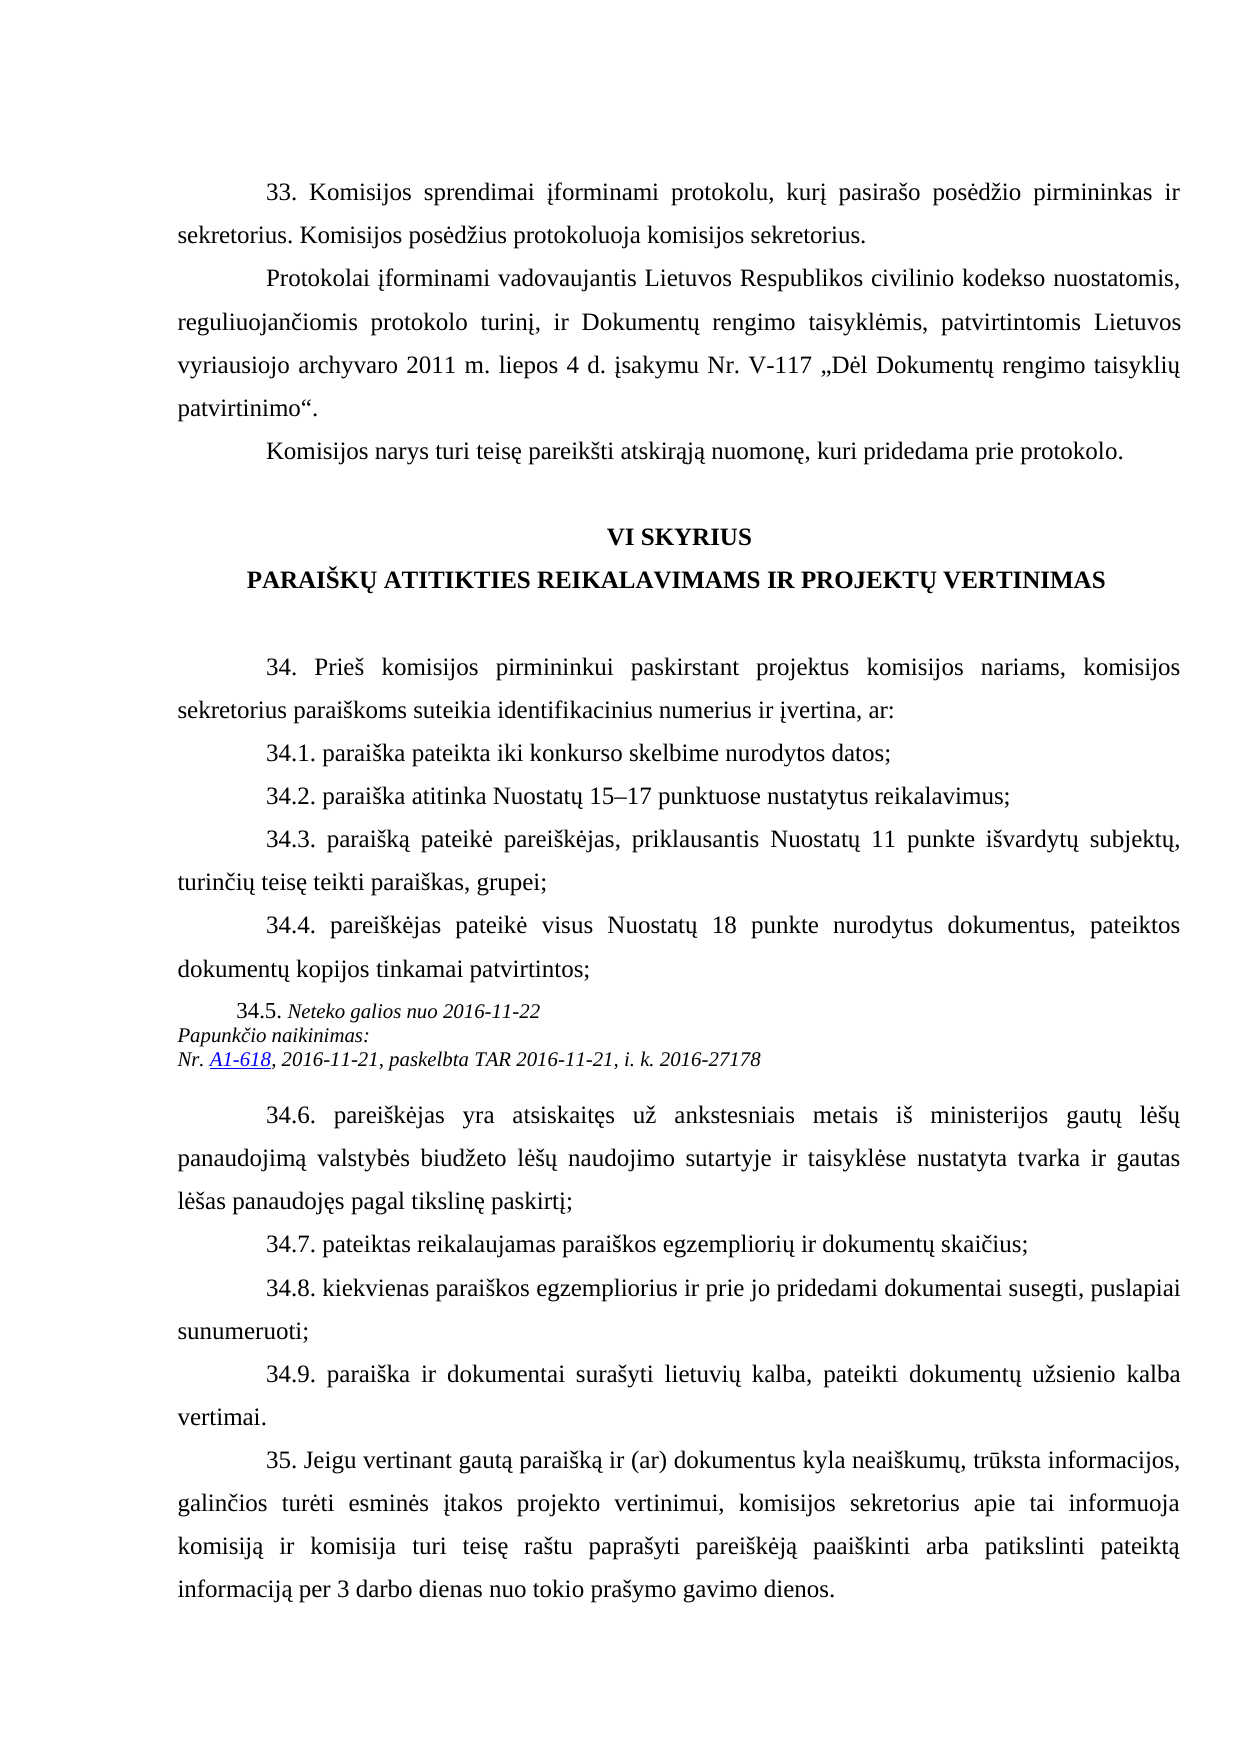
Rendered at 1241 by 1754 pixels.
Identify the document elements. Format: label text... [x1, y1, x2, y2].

text VI SKYRIUS [177, 522, 1181, 551]
text Papunkčio naikinimas: [177, 1023, 1181, 1047]
text Protokolai įforminami vadovaujantis Lietuvos Respublikos civilinio kodekso nuostatomis, reguliuojančiomis protokolo turinį, ir Dokumentų rengimo taisyklėmis, patvirtintomis Lietuvos vyriausiojo archyvaro 2011 m. liepos 4 d. įsakymu Nr. V-117 „Dėl Dokumentų rengimo taisyklių patvirtinimo“. [177, 263, 1181, 422]
text 34.4. pareiškėjas pateikė visus Nuostatų 18 punkte nurodytus dokumentus, pateiktos dokumentų kopijos tinkamai patvirtintos; [177, 911, 1181, 982]
text 34.2. paraiška atitinka Nuostatų 15–17 punktuose nustatytus reikalavimus; [177, 781, 1181, 810]
text Nr. A1-618, 2016-11-21, paskelbta TAR 2016-11-21, i. k. 2016-27178 [177, 1047, 1181, 1071]
text 34. Prieš komisijos pirmininkui paskirstant projektus komisijos nariams, komisijos sekretorius paraiškoms suteikia identifikacinius numerius ir įvertina, ar: [177, 652, 1181, 724]
text 34.7. pateiktas reikalaujamas paraiškos egzempliorių ir dokumentų skaičius; [177, 1229, 1181, 1258]
text 35. Jeigu vertinant gautą paraišką ir (ar) dokumentus kyla neaiškumų, trūksta informacijos, galinčios turėti esminės įtakos projekto vertinimui, komisijos sekretorius apie tai informuoja komisiją ir komisija turi teisę raštu paprašyti pareiškėją paaiškinti arba patikslinti pateiktą informaciją per 3 darbo dienas nuo tokio prašymo gavimo dienos. [177, 1445, 1181, 1603]
text 34.3. paraišką pateikė pareiškėjas, priklausantis Nuostatų 11 punkte išvardytų subjektų, turinčių teisę teikti paraiškas, grupei; [177, 824, 1181, 896]
text 34.5. Neteko galios nuo 2016-11-22 [177, 997, 1181, 1023]
text 34.9. paraiška ir dokumentai surašyti lietuvių kalba, pateikti dokumentų užsienio kalba vertimai. [177, 1359, 1181, 1431]
text 34.1. paraiška pateikta iki konkurso skelbime nurodytos datos; [177, 738, 1181, 767]
text PARAIŠKŲ ATITIKTIES REIKALAVIMAMS IR PROJEKTŲ VERTINIMAS [177, 566, 1181, 594]
text Komisijos narys turi teisę pareikšti atskirąją nuomonę, kuri pridedama prie protokolo. [177, 436, 1181, 465]
text 33. Komisijos sprendimai įforminami protokolu, kurį pasirašo posėdžio pirmininkas ir sekretorius. Komisijos posėdžius protokoluoja komisijos sekretorius. [177, 177, 1181, 249]
text 34.6. pareiškėjas yra atsiskaitęs už ankstesniais metais iš ministerijos gautų lėšų panaudojimą valstybės biudžeto lėšų naudojimo sutartyje ir taisyklėse nustatyta tvarka ir gautas lėšas panaudojęs pagal tikslinę paskirtį; [177, 1100, 1181, 1215]
text 34.8. kiekvienas paraiškos egzempliorius ir prie jo pridedami dokumentai susegti, puslapiai sunumeruoti; [177, 1273, 1181, 1344]
